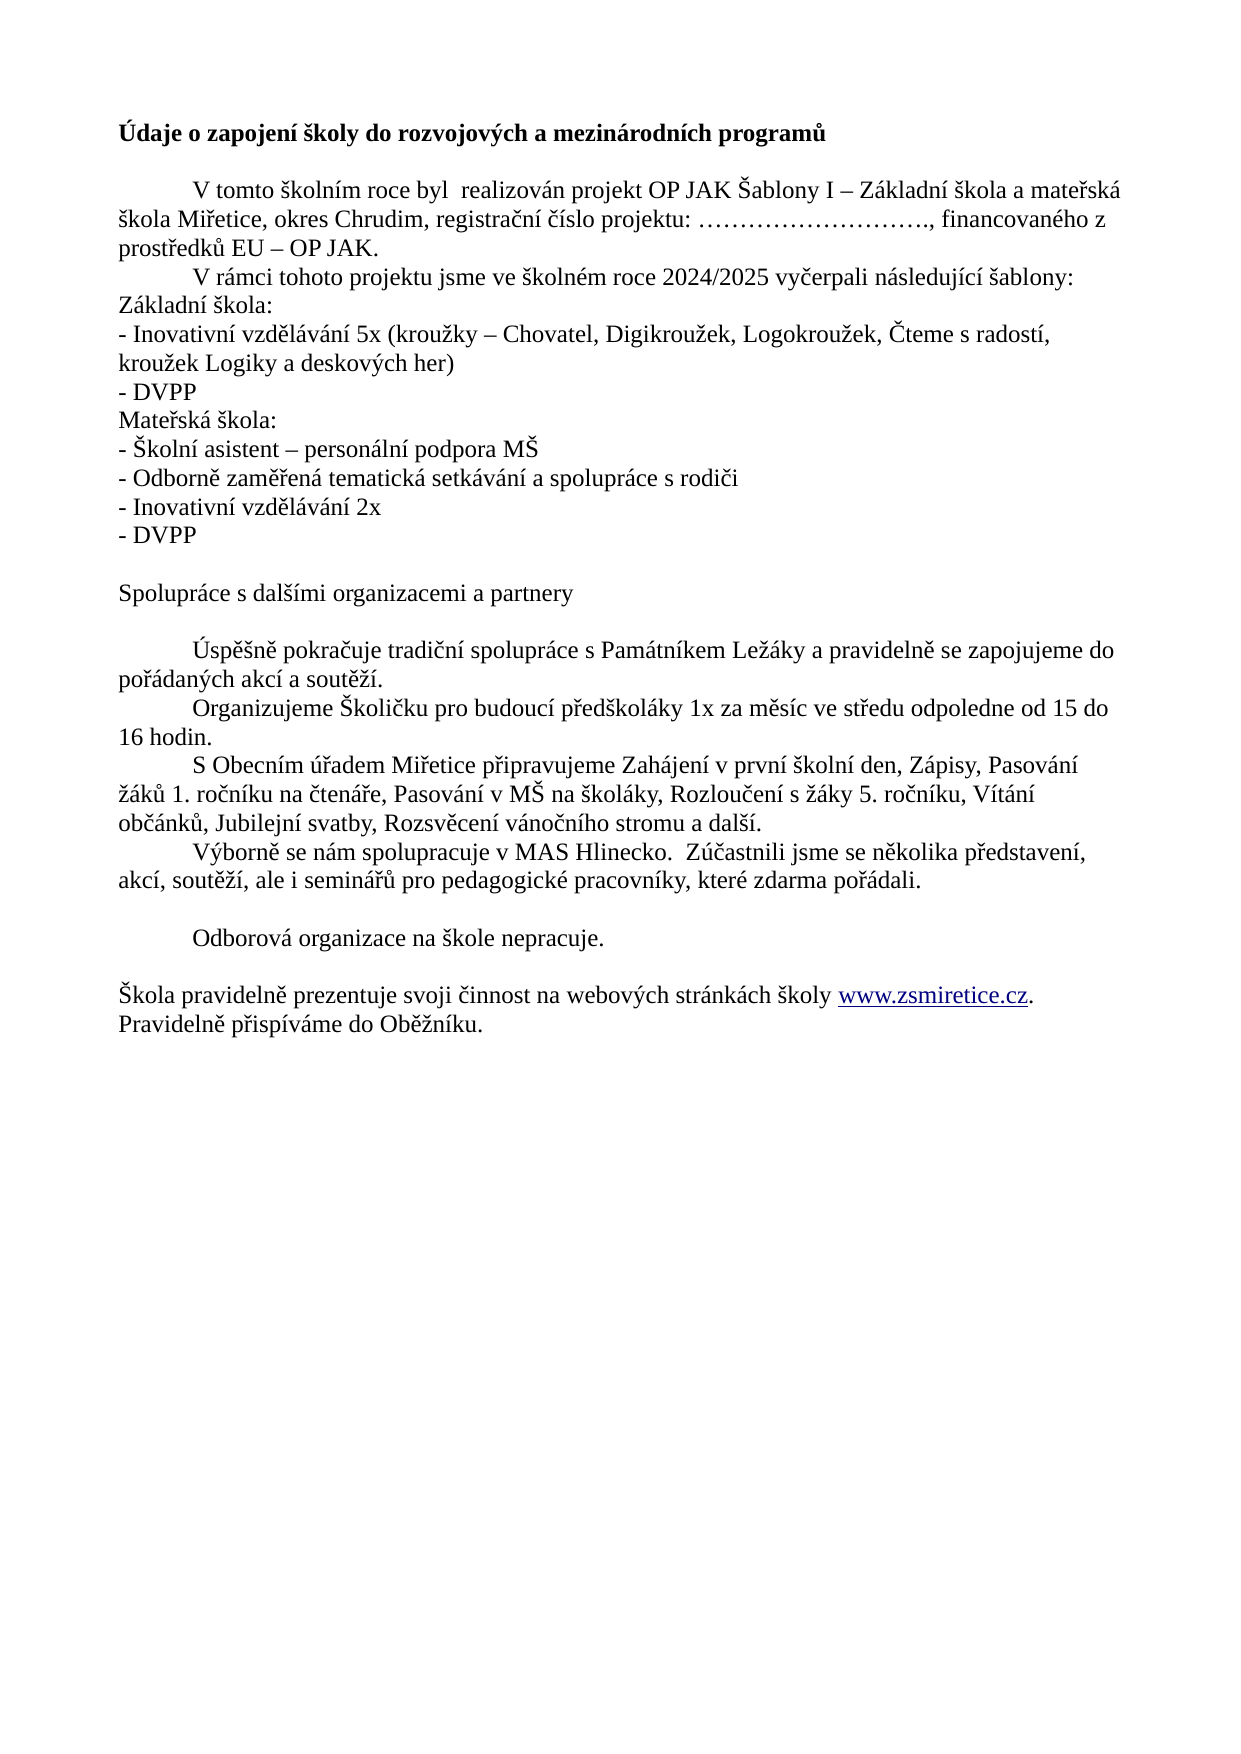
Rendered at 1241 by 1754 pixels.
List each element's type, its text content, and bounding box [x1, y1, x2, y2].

text V tomto školním roce byl realizován projekt OP JAK Šablony I – Základní škola a mateřská škola Miřetice, okres Chrudim, registrační číslo projektu: ………………………., financovaného z prostředků EU – OP JAK. [118, 176, 1122, 262]
text - Školní asistent – personální podpora MŠ [118, 434, 1122, 463]
text Výborně se nám spolupracuje v MAS Hlinecko. Zúčastnili jsme se několika představení, akcí, soutěží, ale i seminářů pro pedagogické pracovníky, které zdarma pořádali. [118, 837, 1122, 894]
text Spolupráce s dalšími organizacemi a partnery [118, 578, 1122, 607]
text V rámci tohoto projektu jsme ve školném roce 2024/2025 vyčerpali následující šablony: [118, 262, 1122, 291]
text Škola pravidelně prezentuje svoji činnost na webových stránkách školy www.zsmiretice.cz. Pravidelně přispíváme do Oběžníku. [118, 981, 1122, 1038]
text S Obecním úřadem Miřetice připravujeme Zahájení v první školní den, Zápisy, Pasování žáků 1. ročníku na čtenáře, Pasování v MŠ na školáky, Rozloučení s žáky 5. ročníku, Vítání občánků, Jubilejní svatby, Rozsvěcení vánočního stromu a další. [118, 751, 1122, 837]
text - Odborně zaměřená tematická setkávání a spolupráce s rodiči [118, 463, 1122, 492]
text - Inovativní vzdělávání 2x [118, 492, 1122, 521]
text - DVPP [118, 377, 1122, 406]
text Úspěšně pokračuje tradiční spolupráce s Památníkem Ležáky a pravidelně se zapojujeme do pořádaných akcí a soutěží. [118, 636, 1122, 693]
text Odborová organizace na škole nepracuje. [118, 923, 1122, 952]
text Mateřská škola: [118, 406, 1122, 434]
text - DVPP [118, 521, 1122, 549]
text Základní škola: [118, 291, 1122, 319]
text Údaje o zapojení školy do rozvojových a mezinárodních programů [118, 118, 1122, 147]
text - Inovativní vzdělávání 5x (kroužky – Chovatel, Digikroužek, Logokroužek, Čteme s radostí, kroužek Logiky a deskových her) [118, 319, 1122, 377]
text Organizujeme Školičku pro budoucí předškoláky 1x za měsíc ve středu odpoledne od 15 do 16 hodin. [118, 693, 1122, 751]
